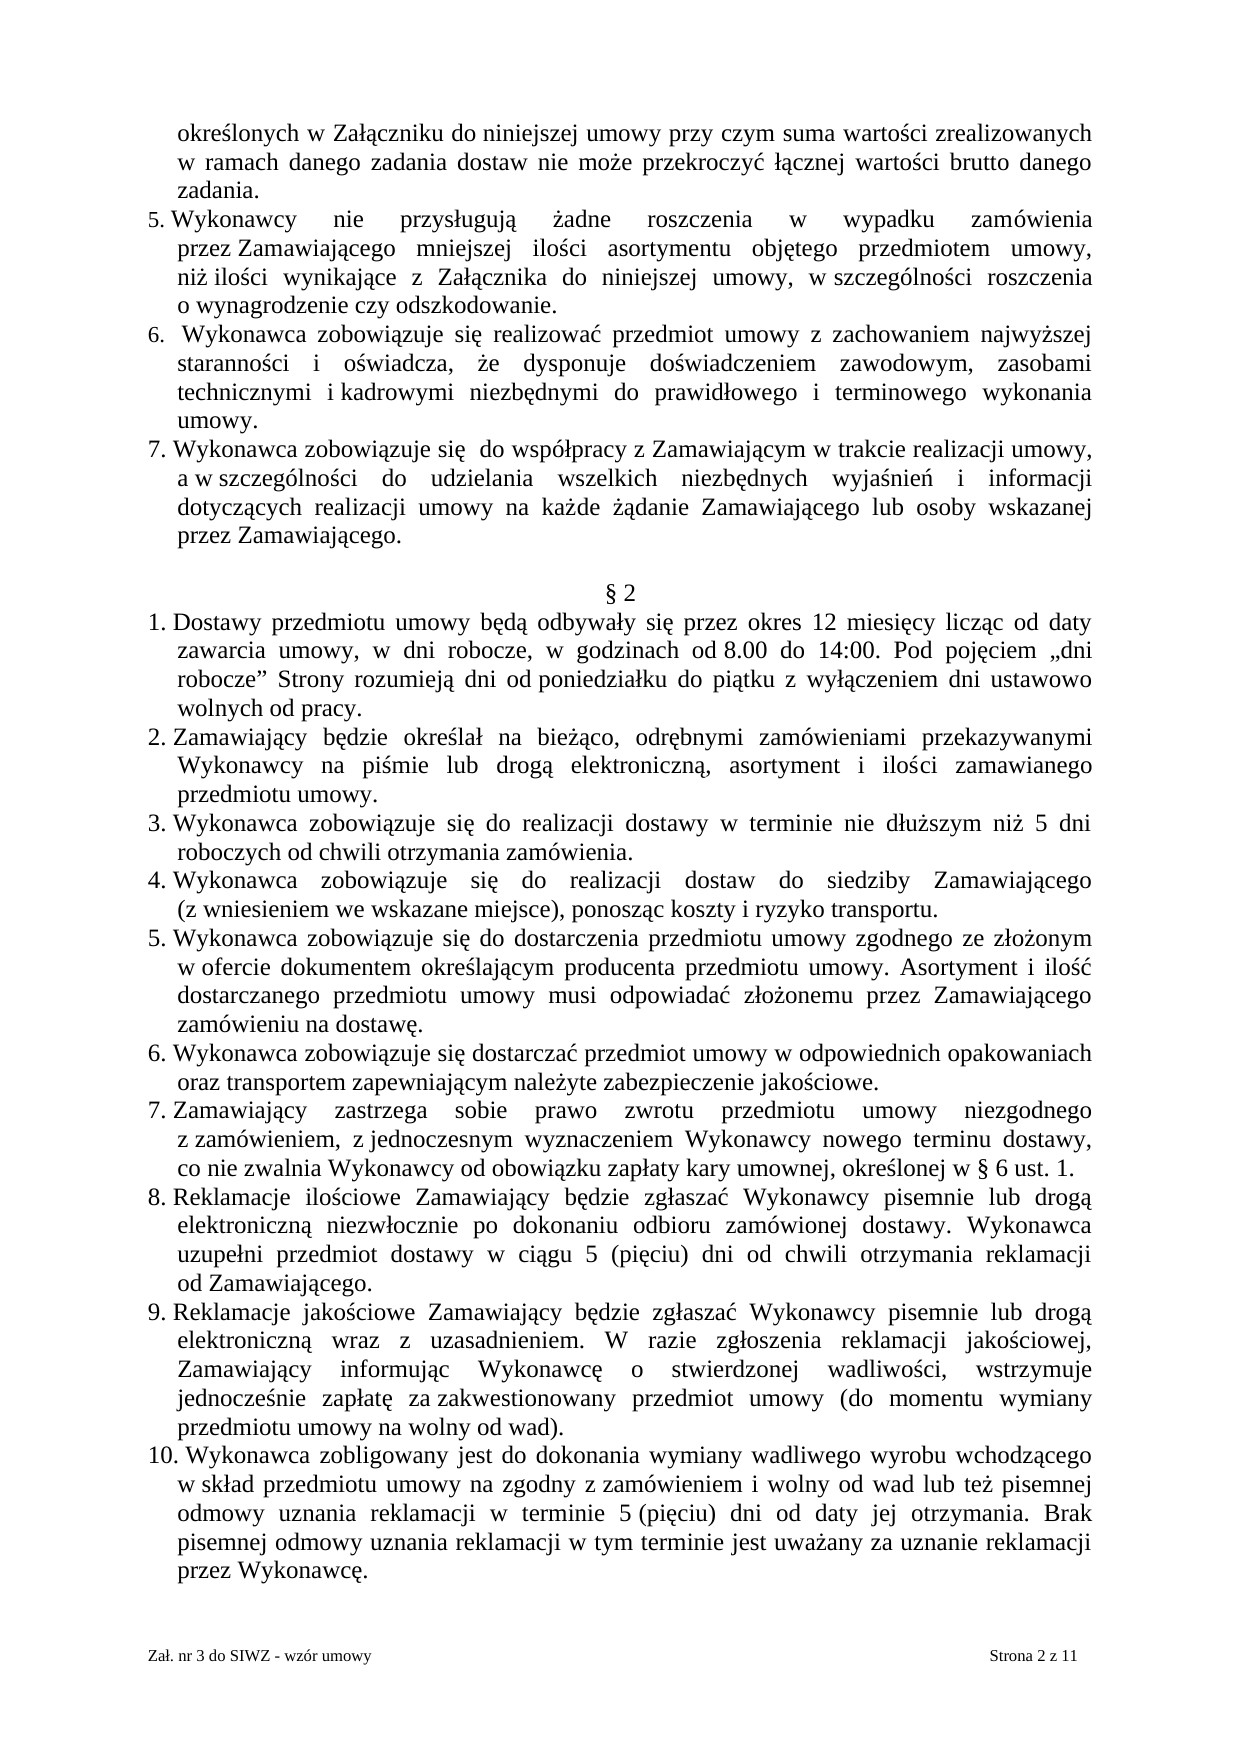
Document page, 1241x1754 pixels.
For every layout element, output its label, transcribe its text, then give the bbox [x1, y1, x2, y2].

list Zamawiający zastrzega sobie prawo zwrotu przedmiotu umowy niezgodnego z zamówieniem, z jednoczesnym wyznaczeniem Wykonawcy nowego terminu dostawy, co nie zwalnia Wykonawcy od obowiązku zapłaty kary umownej, określonej w § 6 ust. 1. [148, 1096, 1093, 1182]
list Wykonawca zobowiązuje się do współpracy z Zamawiającym w trakcie realizacji umowy, a w szczególności do udzielania wszelkich niezbędnych wyjaśnień i informacji dotyczących realizacji umowy na każde żądanie Zamawiającego lub osoby wskazanej przez Zamawiającego. [148, 434, 1093, 549]
list Dostawy przedmiotu umowy będą odbywały się przez okres 12 miesięcy licząc od daty zawarcia umowy, w dni robocze, w godzinach od 8.00 do 14:00. Pod pojęciem „dni robocze” Strony rozumieją dni od poniedziałku do piątku z wyłączeniem dni ustawowo wolnych od pracy. [148, 607, 1093, 722]
list określonych w Załączniku do niniejszej umowy przy czym suma wartości zrealizowanych w ramach danego zadania dostaw nie może przekroczyć łącznej wartości brutto danego zadania. [148, 118, 1093, 204]
list Wykonawca zobligowany jest do dokonania wymiany wadliwego wyrobu wchodzącego w skład przedmiotu umowy na zgodny z zamówieniem i wolny od wad lub też pisemnej odmowy uznania reklamacji w terminie 5 (pięciu) dni od daty jej otrzymania. Brak pisemnej odmowy uznania reklamacji w tym terminie jest uważany za uznanie reklamacji przez Wykonawcę. [148, 1441, 1093, 1584]
list Wykonawca zobowiązuje się do dostarczenia przedmiotu umowy zgodnego ze złożonym w ofercie dokumentem określającym producenta przedmiotu umowy. Asortyment i ilość dostarczanego przedmiotu umowy musi odpowiadać złożonemu przez Zamawiającego zamówieniu na dostawę. [148, 923, 1093, 1038]
list Zamawiający będzie określał na bieżąco, odrębnymi zamówieniami przekazywanymi Wykonawcy na piśmie lub drogą elektroniczną, asortyment i ilości zamawianego przedmiotu umowy. [148, 722, 1093, 808]
list Wykonawcy nie przysługują żadne roszczenia w wypadku zamówienia przez Zamawiającego mniejszej ilości asortymentu objętego przedmiotem umowy, niż ilości wynikające z Załącznika do niniejszej umowy, w szczególności roszczenia o wynagrodzenie czy odszkodowanie. [148, 204, 1093, 319]
list Wykonawca zobowiązuje się dostarczać przedmiot umowy w odpowiednich opakowaniach oraz transportem zapewniającym należyte zabezpieczenie jakościowe. [148, 1038, 1093, 1096]
list Wykonawca zobowiązuje się realizować przedmiot umowy z zachowaniem najwyższej staranności i oświadcza, że dysponuje doświadczeniem zawodowym, zasobami technicznymi i kadrowymi niezbędnymi do prawidłowego i terminowego wykonania umowy. [148, 319, 1093, 434]
list Wykonawca zobowiązuje się do realizacji dostaw do siedziby Zamawiającego (z wniesieniem we wskazane miejsce), ponosząc koszty i ryzyko transportu. [148, 866, 1093, 923]
list Reklamacje jakościowe Zamawiający będzie zgłaszać Wykonawcy pisemnie lub drogą elektroniczną wraz z uzasadnieniem. W razie zgłoszenia reklamacji jakościowej, Zamawiający informując Wykonawcę o stwierdzonej wadliwości, wstrzymuje jednocześnie zapłatę za zakwestionowany przedmiot umowy (do momentu wymiany przedmiotu umowy na wolny od wad). [148, 1297, 1093, 1441]
list Reklamacje ilościowe Zamawiający będzie zgłaszać Wykonawcy pisemnie lub drogą elektroniczną niezwłocznie po dokonaniu odbioru zamówionej dostawy. Wykonawca uzupełni przedmiot dostawy w ciągu 5 (pięciu) dni od chwili otrzymania reklamacji od Zamawiającego. [148, 1182, 1093, 1297]
list Wykonawca zobowiązuje się do realizacji dostawy w terminie nie dłuższym niż 5 dni roboczych od chwili otrzymania zamówienia. [148, 808, 1093, 866]
text § 2 [148, 578, 1093, 607]
